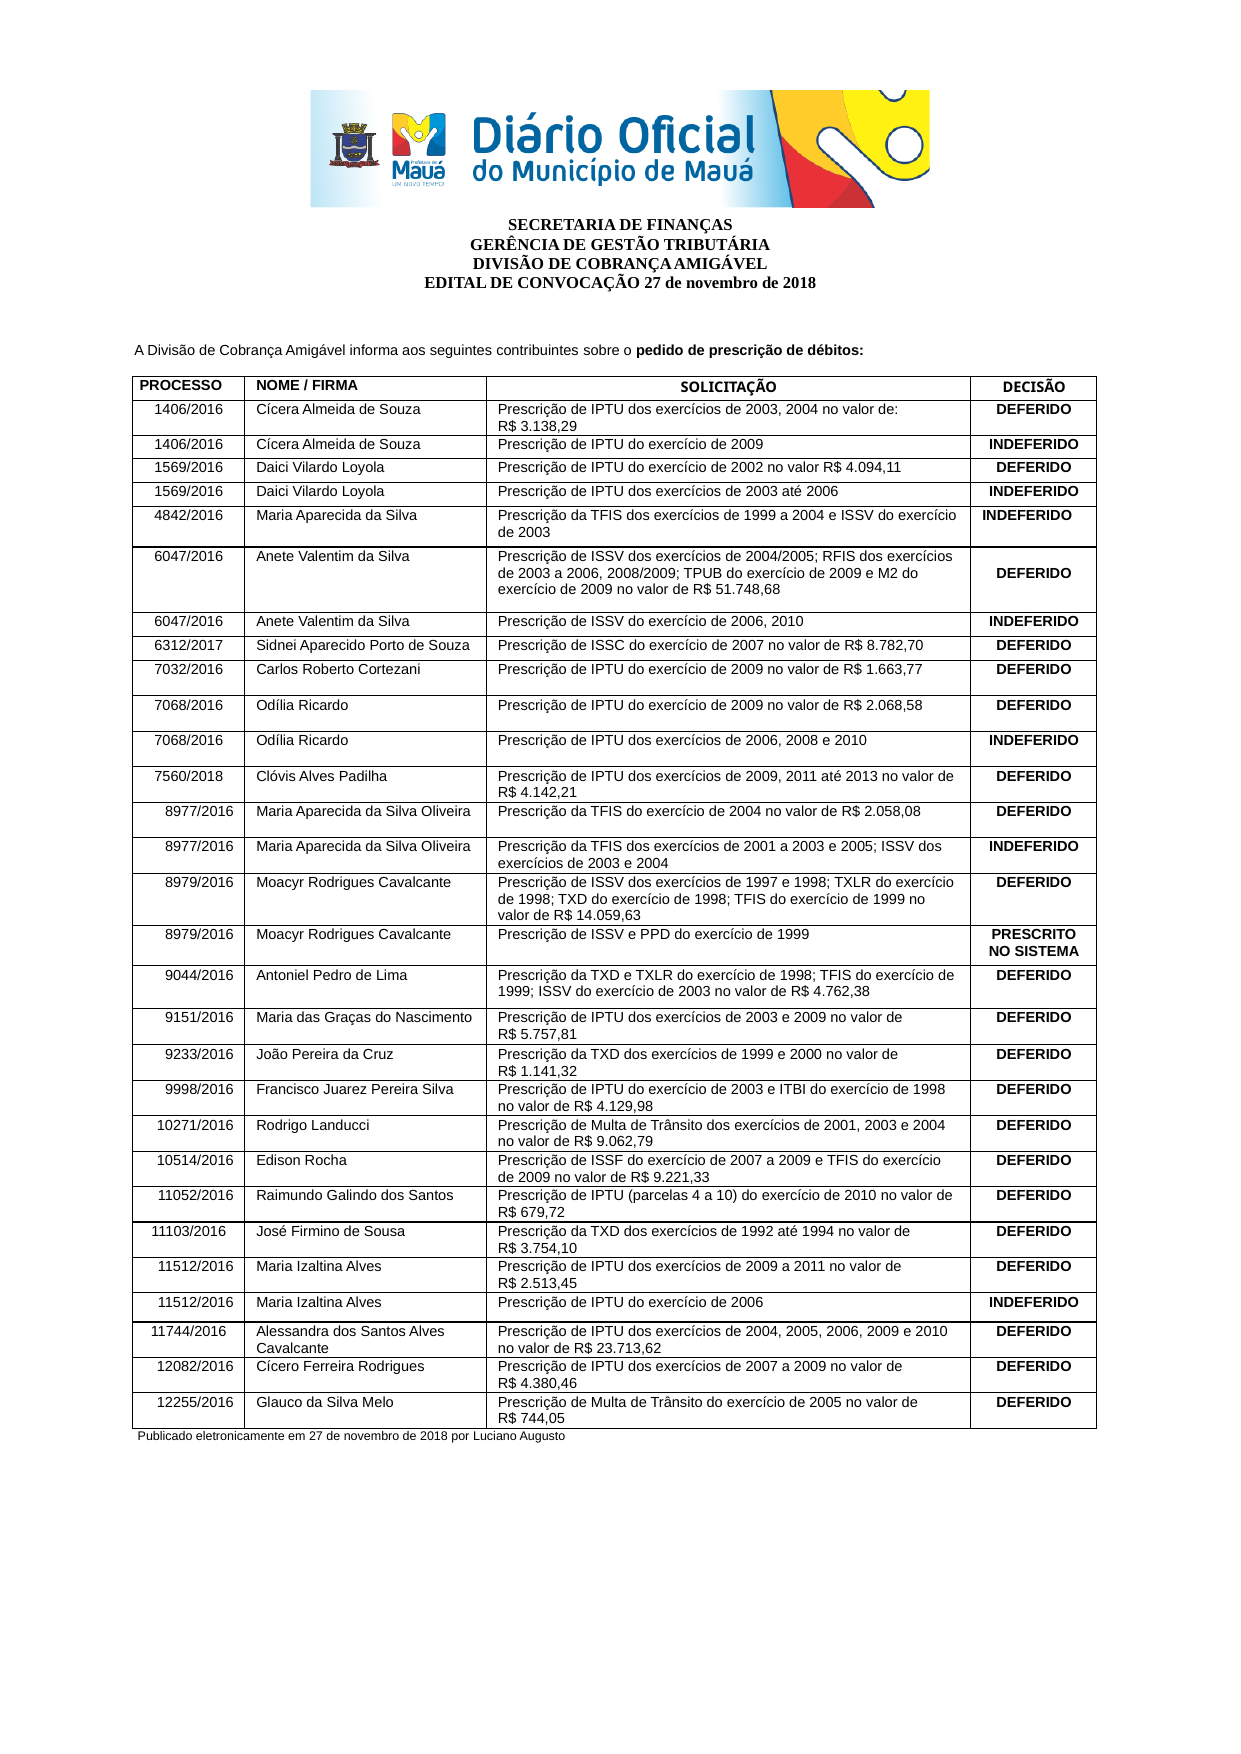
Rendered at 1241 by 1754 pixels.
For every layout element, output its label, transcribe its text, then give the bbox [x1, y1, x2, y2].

table_cell INDEFERIDO [971, 436, 1096, 458]
table_cell 9151/2016 [133, 1009, 244, 1044]
table_cell INDEFERIDO [971, 613, 1096, 636]
text Publicado eletronicamente em 27 de novembro de 2018 por Luciano Augusto [134, 1429, 1165, 1443]
table_cell 10271/2016 [133, 1116, 244, 1151]
table_cell Prescrição da TXD dos exercícios de 1999 e 2000 no valor de R$ 1.141,32 [487, 1045, 970, 1080]
table_cell INDEFERIDO [971, 732, 1096, 766]
table_cell 7560/2018 [133, 767, 244, 802]
table_cell DEFERIDO [971, 661, 1096, 695]
table_cell 1406/2016 [133, 436, 244, 458]
table_cell Prescrição de IPTU dos exercícios de 2009, 2011 até 2013 no valor de R$ 4.142,21 [487, 767, 970, 802]
table_cell DEFERIDO [971, 637, 1096, 660]
table_cell Maria Aparecida da Silva Oliveira [245, 803, 486, 837]
table_cell Prescrição de IPTU dos exercícios de 2004, 2005, 2006, 2009 e 2010 no valor de R$ 23.713,62 [487, 1323, 970, 1357]
table_cell Alessandra dos Santos Alves Cavalcante [245, 1323, 486, 1357]
table_cell Cícero Ferreira Rodrigues [245, 1358, 486, 1392]
table_cell DEFERIDO [971, 966, 1096, 1008]
table_cell Odília Ricardo [245, 732, 486, 766]
table_cell PRESCRITO NO SISTEMA [971, 926, 1096, 965]
table_cell 1569/2016 [133, 459, 244, 482]
table_cell 7032/2016 [133, 661, 244, 695]
table_cell INDEFERIDO [971, 483, 1096, 506]
table_cell INDEFERIDO [971, 838, 1096, 872]
table_header DECISÃO [971, 377, 1096, 399]
table_cell 7068/2016 [133, 732, 244, 766]
table_cell DEFERIDO [971, 1258, 1096, 1292]
table_cell Prescrição de IPTU do exercício de 2003 e ITBI do exercício de 1998 no valor de R$ 4.129,98 [487, 1081, 970, 1115]
table_cell 8977/2016 [133, 803, 244, 837]
table_cell Prescrição de IPTU dos exercícios de 2006, 2008 e 2010 [487, 732, 970, 766]
table_cell Prescrição de ISSF do exercício de 2007 a 2009 e TFIS do exercício de 2009 no valor de R$ 9.221,33 [487, 1152, 970, 1186]
table_cell 10514/2016 [133, 1152, 244, 1186]
table_cell Prescrição da TXD dos exercícios de 1992 até 1994 no valor de R$ 3.754,10 [487, 1223, 970, 1257]
picture [310, 90, 930, 208]
table_cell DEFERIDO [971, 1081, 1096, 1115]
table_cell Prescrição de ISSC do exercício de 2007 no valor de R$ 8.782,70 [487, 637, 970, 660]
table_cell Francisco Juarez Pereira Silva [245, 1081, 486, 1115]
table_cell Prescrição de IPTU (parcelas 4 a 10) do exercício de 2010 no valor de R$ 679,72 [487, 1187, 970, 1221]
table_cell Maria das Graças do Nascimento [245, 1009, 486, 1044]
table_cell Maria Izaltina Alves [245, 1258, 486, 1292]
table_header NOME / FIRMA [245, 377, 486, 399]
table_cell Moacyr Rodrigues Cavalcante [245, 926, 486, 965]
table_cell DEFERIDO [971, 1045, 1096, 1080]
table_header PROCESSO [133, 377, 244, 399]
table_cell Prescrição de IPTU dos exercícios de 2009 a 2011 no valor de R$ 2.513,45 [487, 1258, 970, 1292]
table_cell Daici Vilardo Loyola [245, 483, 486, 506]
table_cell Odília Ricardo [245, 696, 486, 731]
table_cell 11052/2016 [133, 1187, 244, 1221]
table_cell DEFERIDO [971, 1116, 1096, 1151]
table_cell Edison Rocha [245, 1152, 486, 1186]
table_cell Moacyr Rodrigues Cavalcante [245, 874, 486, 924]
table_cell 6047/2016 [133, 548, 244, 612]
table_cell DEFERIDO [971, 1358, 1096, 1392]
table_cell Carlos Roberto Cortezani [245, 661, 486, 695]
table_cell Prescrição de IPTU dos exercícios de 2003 até 2006 [487, 483, 970, 506]
table_cell DEFERIDO [971, 696, 1096, 731]
table_cell DEFERIDO [971, 1393, 1096, 1428]
table_cell 8977/2016 [133, 838, 244, 872]
table_cell Cícera Almeida de Souza [245, 436, 486, 458]
table_cell 11512/2016 [133, 1258, 244, 1292]
table_header SOLICITAÇÃO [487, 377, 970, 399]
table_cell 11103/2016 [133, 1223, 244, 1257]
table_cell Prescrição de IPTU do exercício de 2009 [487, 436, 970, 458]
table_cell Daici Vilardo Loyola [245, 459, 486, 482]
table_cell Prescrição de IPTU do exercício de 2002 no valor R$ 4.094,11 [487, 459, 970, 482]
table_cell Maria Izaltina Alves [245, 1293, 486, 1321]
table_cell Sidnei Aparecido Porto de Souza [245, 637, 486, 660]
table_cell 9044/2016 [133, 966, 244, 1008]
table_cell DEFERIDO [971, 1187, 1096, 1221]
table_cell Clóvis Alves Padilha [245, 767, 486, 802]
table_cell 1569/2016 [133, 483, 244, 506]
table_cell Glauco da Silva Melo [245, 1393, 486, 1428]
table_cell Prescrição de Multa de Trânsito dos exercícios de 2001, 2003 e 2004 no valor de R$ 9.062,79 [487, 1116, 970, 1151]
table_cell Maria Aparecida da Silva Oliveira [245, 838, 486, 872]
table_cell 11744/2016 [133, 1323, 244, 1357]
table_cell DEFERIDO [971, 1152, 1096, 1186]
table_cell Maria Aparecida da Silva [245, 507, 486, 546]
table_cell Prescrição de IPTU do exercício de 2009 no valor de R$ 2.068,58 [487, 696, 970, 731]
table_cell DEFERIDO [971, 1223, 1096, 1257]
table_cell Prescrição de ISSV do exercício de 2006, 2010 [487, 613, 970, 636]
table_cell Prescrição da TFIS dos exercícios de 2001 a 2003 e 2005; ISSV dos exercícios de 2003 e 2004 [487, 838, 970, 872]
table_cell João Pereira da Cruz [245, 1045, 486, 1080]
table_cell 9233/2016 [133, 1045, 244, 1080]
table_cell 8979/2016 [133, 874, 244, 924]
table_cell 1406/2016 [133, 401, 244, 435]
table_cell 6047/2016 [133, 613, 244, 636]
table_cell Prescrição de IPTU dos exercícios de 2007 a 2009 no valor de R$ 4.380,46 [487, 1358, 970, 1392]
table_cell DEFERIDO [971, 548, 1096, 612]
table_cell Prescrição da TXD e TXLR do exercício de 1998; TFIS do exercício de 1999; ISSV do exercício de 2003 no valor de R$ 4.762,38 [487, 966, 970, 1008]
table_cell Prescrição de IPTU do exercício de 2009 no valor de R$ 1.663,77 [487, 661, 970, 695]
table_cell Rodrigo Landucci [245, 1116, 486, 1151]
table_cell Prescrição de Multa de Trânsito do exercício de 2005 no valor de R$ 744,05 [487, 1393, 970, 1428]
table_cell DEFERIDO [971, 1009, 1096, 1044]
table_cell DEFERIDO [971, 1323, 1096, 1357]
table_cell 7068/2016 [133, 696, 244, 731]
table_cell Prescrição da TFIS do exercício de 2004 no valor de R$ 2.058,08 [487, 803, 970, 837]
table_cell DEFERIDO [971, 874, 1096, 924]
table_cell Cícera Almeida de Souza [245, 401, 486, 435]
table_cell DEFERIDO [971, 459, 1096, 482]
table_cell Anete Valentim da Silva [245, 548, 486, 612]
table_cell Prescrição de ISSV e PPD do exercício de 1999 [487, 926, 970, 965]
table_cell Prescrição de IPTU do exercício de 2006 [487, 1293, 970, 1321]
text A Divisão de Cobrança Amigável informa aos seguintes contribuintes sobre o pedido de prescrição de débitos: [134, 342, 1100, 359]
table_cell Prescrição da TFIS dos exercícios de 1999 a 2004 e ISSV do exercício de 2003 [487, 507, 970, 546]
table_cell Raimundo Galindo dos Santos [245, 1187, 486, 1221]
table_cell 4842/2016 [133, 507, 244, 546]
table_cell José Firmino de Sousa [245, 1223, 486, 1257]
table_cell DEFERIDO [971, 401, 1096, 435]
table_cell Anete Valentim da Silva [245, 613, 486, 636]
table_cell 11512/2016 [133, 1293, 244, 1321]
table_cell Prescrição de ISSV dos exercícios de 1997 e 1998; TXLR do exercício de 1998; TXD do exercício de 1998; TFIS do exercício de 1999 no valor de R$ 14.059,63 [487, 874, 970, 924]
table_cell Antoniel Pedro de Lima [245, 966, 486, 1008]
table_cell 12082/2016 [133, 1358, 244, 1392]
table_cell 9998/2016 [133, 1081, 244, 1115]
table_cell Prescrição de IPTU dos exercícios de 2003 e 2009 no valor de R$ 5.757,81 [487, 1009, 970, 1044]
table_cell 8979/2016 [133, 926, 244, 965]
table_cell INDEFERIDO [971, 507, 1096, 546]
table_cell 12255/2016 [133, 1393, 244, 1428]
table_cell Prescrição de ISSV dos exercícios de 2004/2005; RFIS dos exercícios de 2003 a 2006, 2008/2009; TPUB do exercício de 2009 e M2 do exercício de 2009 no valor de R$ 51.748,68 [487, 548, 970, 612]
table_cell Prescrição de IPTU dos exercícios de 2003, 2004 no valor de: R$ 3.138,29 [487, 401, 970, 435]
table_cell INDEFERIDO [971, 1293, 1096, 1321]
table_cell DEFERIDO [971, 767, 1096, 802]
table_cell DEFERIDO [971, 803, 1096, 837]
table_cell 6312/2017 [133, 637, 244, 660]
